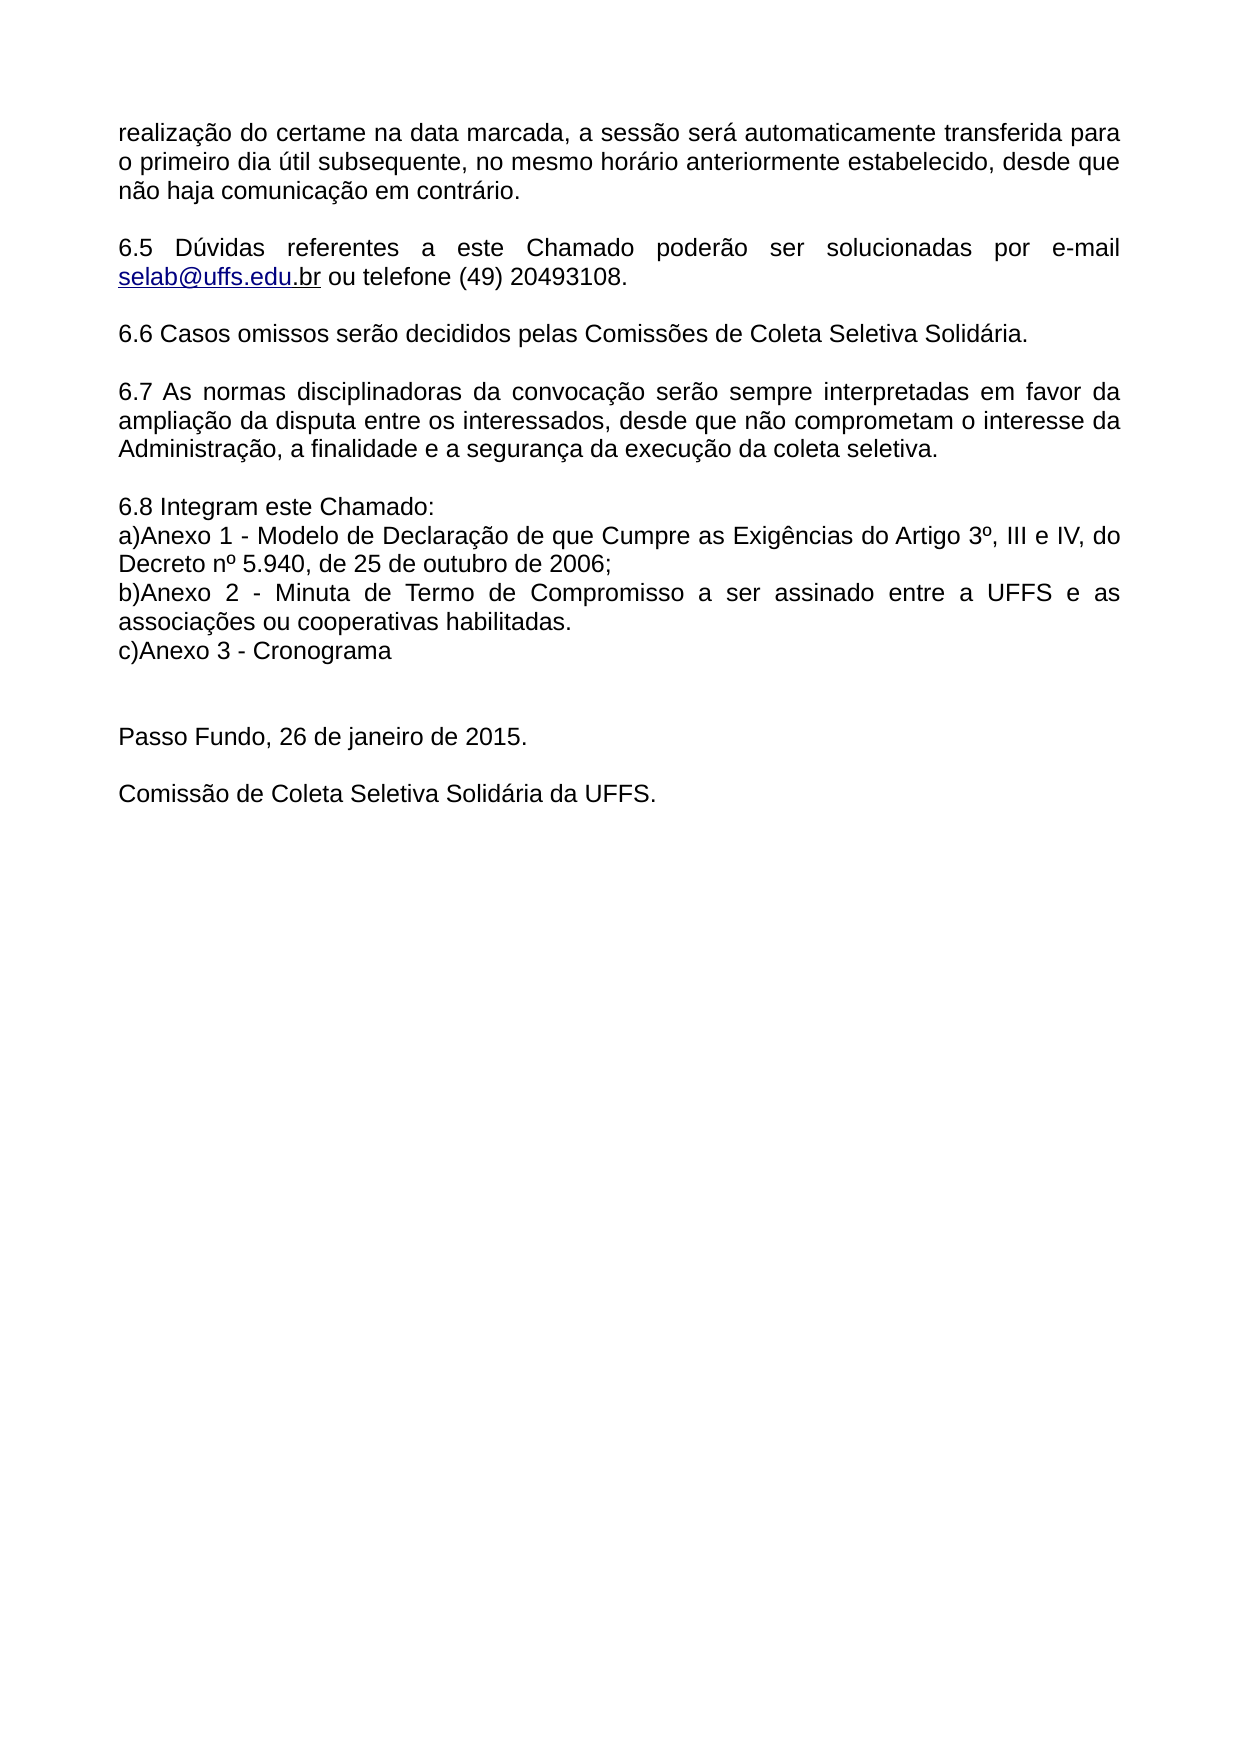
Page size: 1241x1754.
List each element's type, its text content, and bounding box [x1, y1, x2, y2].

text a)Anexo 1 - Modelo de Declaração de que Cumpre as Exigências do Artigo 3º, III e IV, do Decreto nº 5.940, de 25 de outubro de 2006; [118, 521, 1122, 578]
text Passo Fundo, 26 de janeiro de 2015. [118, 722, 1122, 751]
text 6.6 Casos omissos serão decididos pelas Comissões de Coleta Seletiva Solidária. [118, 319, 1122, 348]
text b)Anexo 2 - Minuta de Termo de Compromisso a ser assinado entre a UFFS e as associações ou cooperativas habilitadas. [118, 578, 1122, 636]
text Comissão de Coleta Seletiva Solidária da UFFS. [118, 779, 1122, 808]
text 6.8 Integram este Chamado: [118, 492, 1122, 521]
text 6.5 Dúvidas referentes a este Chamado poderão ser solucionadas por e-mail selab@uffs.edu.br ou telefone (49) 20493108. [118, 233, 1122, 291]
text c)Anexo 3 - Cronograma [118, 636, 1122, 664]
text 6.7 As normas disciplinadoras da convocação serão sempre interpretadas em favor da ampliação da disputa entre os interessados, desde que não comprometam o interesse da Administração, a finalidade e a segurança da execução da coleta seletiva. [118, 377, 1122, 463]
text realização do certame na data marcada, a sessão será automaticamente transferida para o primeiro dia útil subsequente, no mesmo horário anteriormente estabelecido, desde que não haja comunicação em contrário. [118, 118, 1122, 204]
